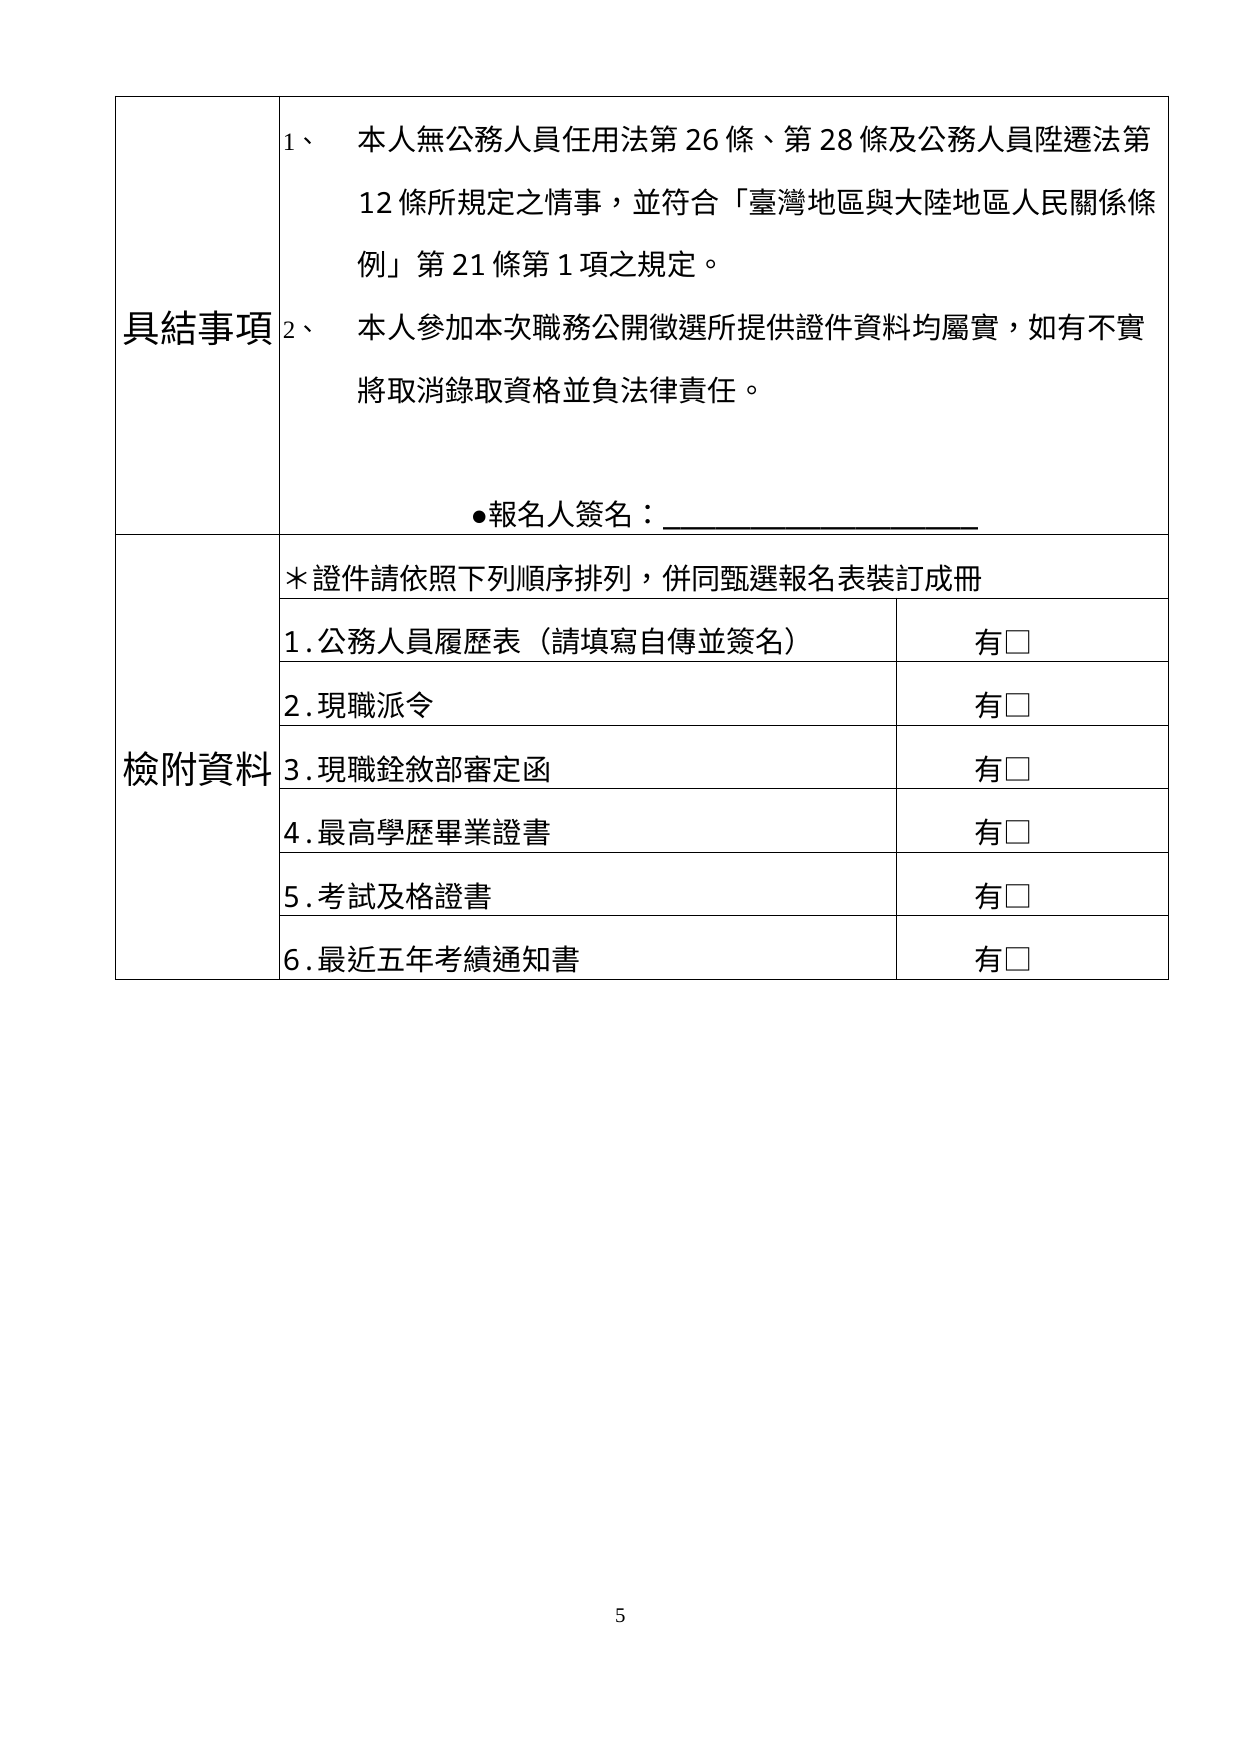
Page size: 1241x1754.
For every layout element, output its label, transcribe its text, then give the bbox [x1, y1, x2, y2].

table_cell 有□ [897, 853, 1168, 915]
table_cell 檢附資料 [116, 535, 279, 979]
table_cell 有□ [897, 789, 1168, 852]
table_cell 1.公務人員履歷表（請填寫自傳並簽名） [280, 599, 896, 661]
table_cell 有□ [897, 726, 1168, 788]
table_cell 3.現職銓敘部審定函 [280, 726, 896, 788]
table_cell 具結事項 [116, 97, 279, 534]
table_cell 4.最高學歷畢業證書 [280, 789, 896, 852]
table_cell 6.最近五年考績通知書 [280, 916, 896, 979]
table_cell 有□ [897, 662, 1168, 725]
table_cell 5.考試及格證書 [280, 853, 896, 915]
table_cell ＊證件請依照下列順序排列，併同甄選報名表裝訂成冊 [280, 535, 1168, 598]
table_cell 2.現職派令 [280, 662, 896, 725]
table_cell 有□ [897, 599, 1168, 661]
table_cell 有□ [897, 916, 1168, 979]
table_cell 本人無公務人員任用法第26條、第28條及公務人員陞遷法第12條所規定之情事，並符合「臺灣地區與大陸地區人民關係條例」第21條第1項之規定。 本人參加本次職務公開徵選所提供證件資料均屬實，如有不實將取消錄取資格並負法律責任。 ●報名人簽名：__________________ [280, 97, 1168, 534]
